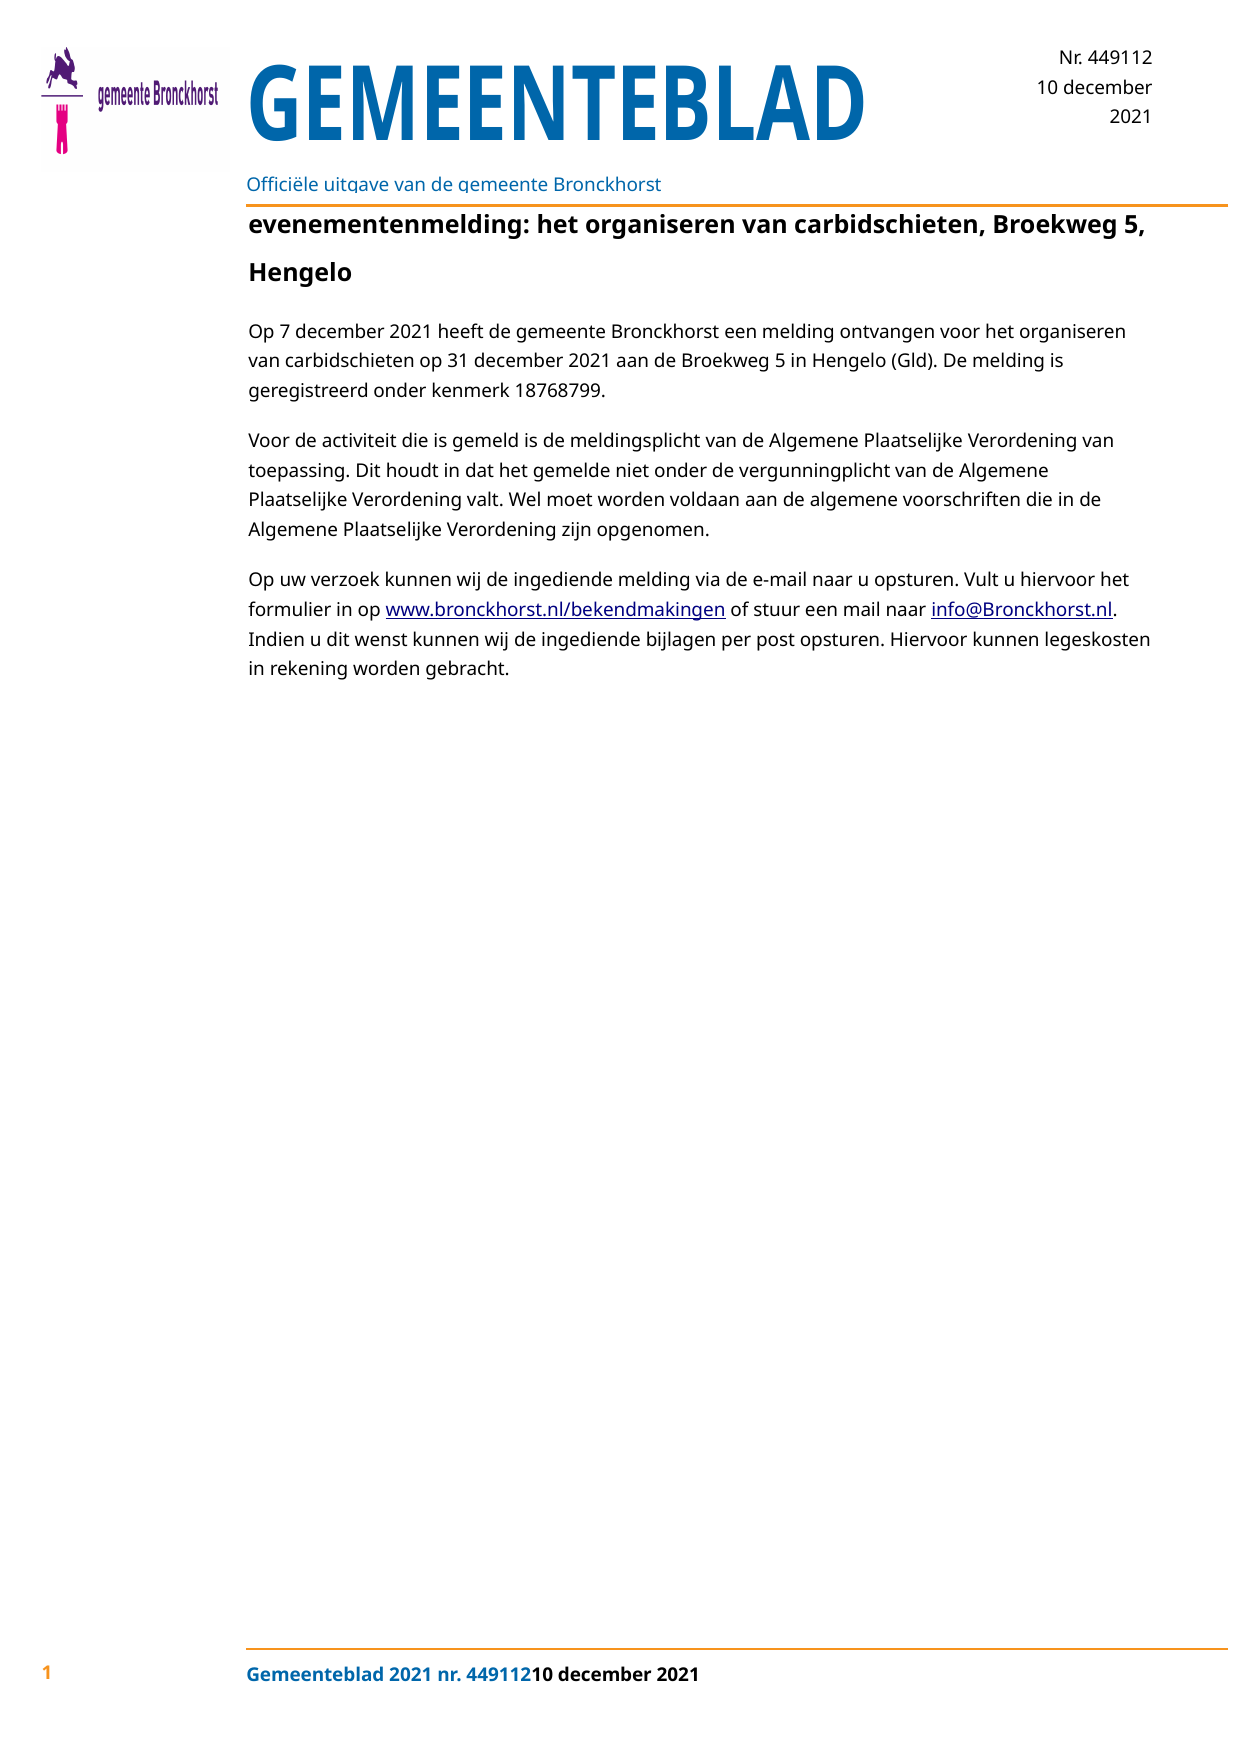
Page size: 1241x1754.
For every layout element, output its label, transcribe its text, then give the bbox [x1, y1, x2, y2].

text Voor de activiteit die is gemeld is de meldingsplicht van de Algemene Plaatselijke Verordening van toepassing. Dit houdt in dat het gemelde niet onder de vergunningplicht van de Algemene Plaatselijke Verordening valt. Wel moet worden voldaan aan de algemene voorschriften die in de Algemene Plaatselijke Verordening zijn opgenomen. [248, 427, 1152, 542]
text Op uw verzoek kunnen wij de ingediende melding via de e-mail naar u opsturen. Vult u hiervoor het formulier in op www.bronckhorst.nl/bekendmakingen of stuur een mail naar info@Bronckhorst.nl. Indien u dit wenst kunnen wij de ingediende bijlagen per post opsturen. Hiervoor kunnen legeskosten in rekening worden gebracht. [248, 567, 1152, 681]
text evenementenmelding: het organiseren van carbidschieten, Broekweg 5, Hengelo [248, 207, 1152, 288]
text Op 7 december 2021 heeft de gemeente Bronckhorst een melding ontvangen voor het organiseren van carbidschieten op 31 december 2021 aan de Broekweg 5 in Hengelo (Gld). De melding is geregistreerd onder kenmerk 18768799. [248, 318, 1152, 403]
picture [41, 47, 231, 172]
